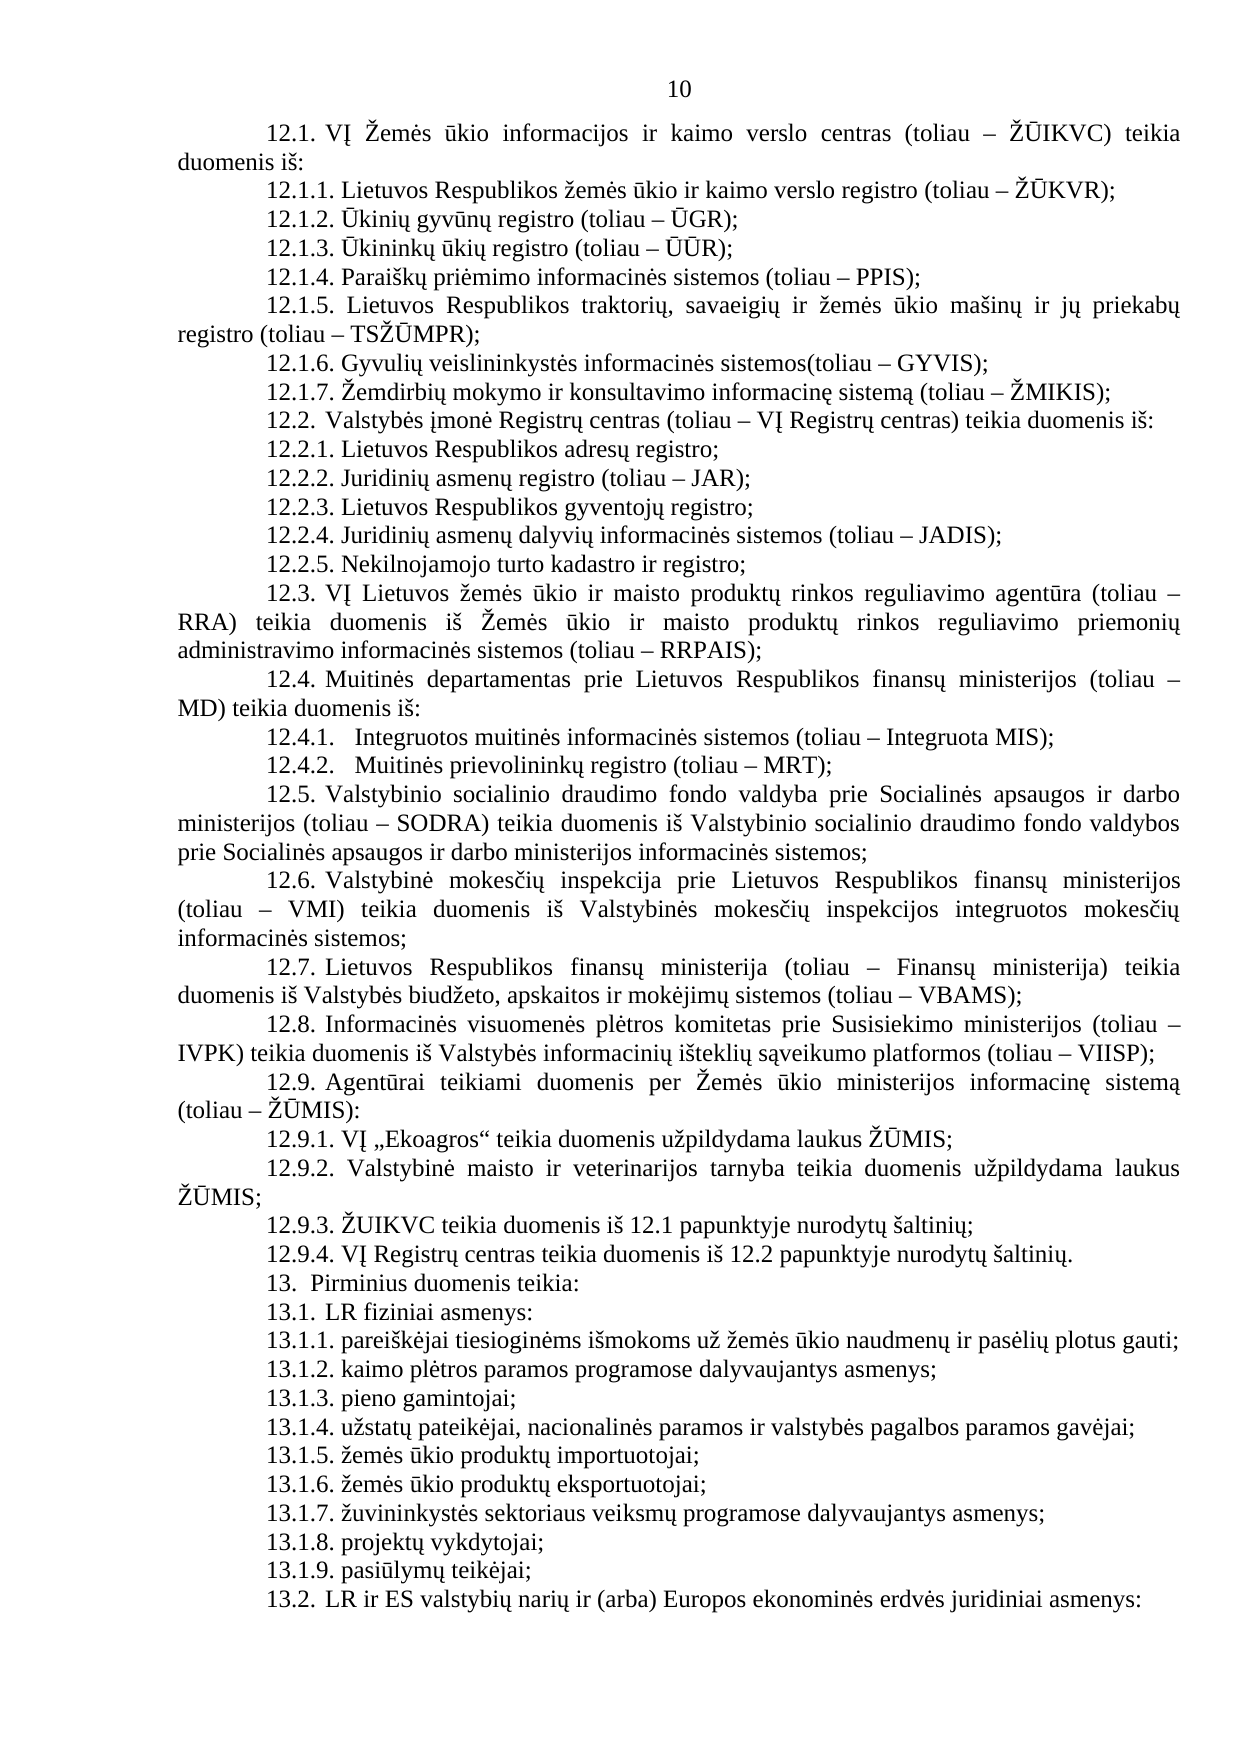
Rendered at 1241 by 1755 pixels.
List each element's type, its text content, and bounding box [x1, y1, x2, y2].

text 13. Pirminius duomenis teikia: [177, 1268, 1181, 1297]
text 13.1.1. pareiškėjai tiesioginėms išmokoms už žemės ūkio naudmenų ir pasėlių plotus gauti; [177, 1326, 1181, 1354]
text 12.3. VĮ Lietuvos žemės ūkio ir maisto produktų rinkos reguliavimo agentūra (toliau – RRA) teikia duomenis iš Žemės ūkio ir maisto produktų rinkos reguliavimo priemonių administravimo informacinės sistemos (toliau – RRPAIS); [177, 578, 1181, 664]
text 12.9.3. ŽUIKVC teikia duomenis iš 12.1 papunktyje nurodytų šaltinių; [177, 1211, 1181, 1239]
text 12.5. Valstybinio socialinio draudimo fondo valdyba prie Socialinės apsaugos ir darbo ministerijos (toliau – SODRA) teikia duomenis iš Valstybinio socialinio draudimo fondo valdybos prie Socialinės apsaugos ir darbo ministerijos informacinės sistemos; [177, 779, 1181, 866]
text 13.1.3. pieno gamintojai; [177, 1383, 1181, 1412]
text 12.2.3. Lietuvos Respublikos gyventojų registro; [177, 492, 1181, 521]
text 13.1.4. užstatų pateikėjai, nacionalinės paramos ir valstybės pagalbos paramos gavėjai; [177, 1412, 1181, 1441]
text 12.2.4. Juridinių asmenų dalyvių informacinės sistemos (toliau – JADIS); [266, 521, 1181, 549]
text 12.2.5. Nekilnojamojo turto kadastro ir registro; [177, 549, 1181, 578]
text 12.9. Agentūrai teikiami duomenis per Žemės ūkio ministerijos informacinę sistemą (toliau – ŽŪMIS): [177, 1067, 1181, 1124]
text 13.1.6. žemės ūkio produktų eksportuotojai; [177, 1469, 1181, 1498]
text 13.1.7. žuvininkystės sektoriaus veiksmų programose dalyvaujantys asmenys; [177, 1498, 1181, 1527]
text 12.1. VĮ Žemės ūkio informacijos ir kaimo verslo centras (toliau – ŽŪIKVC) teikia duomenis iš: [177, 118, 1181, 176]
text 12.9.2. Valstybinė maisto ir veterinarijos tarnyba teikia duomenis užpildydama laukus ŽŪMIS; [177, 1153, 1181, 1211]
text 12.1.1. Lietuvos Respublikos žemės ūkio ir kaimo verslo registro (toliau – ŽŪKVR); [177, 176, 1181, 204]
text 12.2.2. Juridinių asmenų registro (toliau – JAR); [177, 463, 1181, 492]
text 12.1.6. Gyvulių veislininkystės informacinės sistemos(toliau – GYVIS); [266, 348, 1181, 377]
text 12.1.2. Ūkinių gyvūnų registro (toliau – ŪGR); [177, 204, 1181, 233]
text 12.6. Valstybinė mokesčių inspekcija prie Lietuvos Respublikos finansų ministerijos (toliau – VMI) teikia duomenis iš Valstybinės mokesčių inspekcijos integruotos mokesčių informacinės sistemos; [177, 866, 1181, 952]
text 12.1.7. Žemdirbių mokymo ir konsultavimo informacinę sistemą (toliau – ŽMIKIS); [266, 377, 1181, 406]
text 12.1.5. Lietuvos Respublikos traktorių, savaeigių ir žemės ūkio mašinų ir jų priekabų registro (toliau – TSŽŪMPR); [177, 291, 1181, 348]
text 13.1. LR fiziniai asmenys: [177, 1297, 1181, 1326]
text 12.2.1. Lietuvos Respublikos adresų registro; [177, 434, 1181, 463]
text 12.4.2. Muitinės prievolininkų registro (toliau – MRT); [266, 751, 1181, 779]
text 13.1.8. projektų vykdytojai; [177, 1527, 1181, 1556]
text 13.2. LR ir ES valstybių narių ir (arba) Europos ekonominės erdvės juridiniai asmenys: [177, 1584, 1181, 1613]
text 13.1.2. kaimo plėtros paramos programose dalyvaujantys asmenys; [177, 1354, 1181, 1383]
text 12.8. Informacinės visuomenės plėtros komitetas prie Susisiekimo ministerijos (toliau – IVPK) teikia duomenis iš Valstybės informacinių išteklių sąveikumo platformos (toliau – VIISP); [177, 1009, 1181, 1067]
text 13.1.5. žemės ūkio produktų importuotojai; [177, 1441, 1181, 1469]
text 12.4. Muitinės departamentas prie Lietuvos Respublikos finansų ministerijos (toliau – MD) teikia duomenis iš: [177, 664, 1181, 722]
text 12.7. Lietuvos Respublikos finansų ministerija (toliau – Finansų ministerija) teikia duomenis iš Valstybės biudžeto, apskaitos ir mokėjimų sistemos (toliau – VBAMS); [177, 952, 1181, 1009]
text 12.9.1. VĮ „Ekoagros“ teikia duomenis užpildydama laukus ŽŪMIS; [177, 1124, 1181, 1153]
text 12.1.3. Ūkininkų ūkių registro (toliau – ŪŪR); [177, 233, 1181, 262]
text 13.1.9. pasiūlymų teikėjai; [177, 1556, 1181, 1584]
text 12.4.1. Integruotos muitinės informacinės sistemos (toliau – Integruota MIS); [266, 722, 1181, 751]
text 12.2. Valstybės įmonė Registrų centras (toliau – VĮ Registrų centras) teikia duomenis iš: [177, 406, 1181, 434]
text 12.9.4. VĮ Registrų centras teikia duomenis iš 12.2 papunktyje nurodytų šaltinių. [266, 1239, 1181, 1268]
text 12.1.4. Paraiškų priėmimo informacinės sistemos (toliau – PPIS); [177, 262, 1181, 291]
